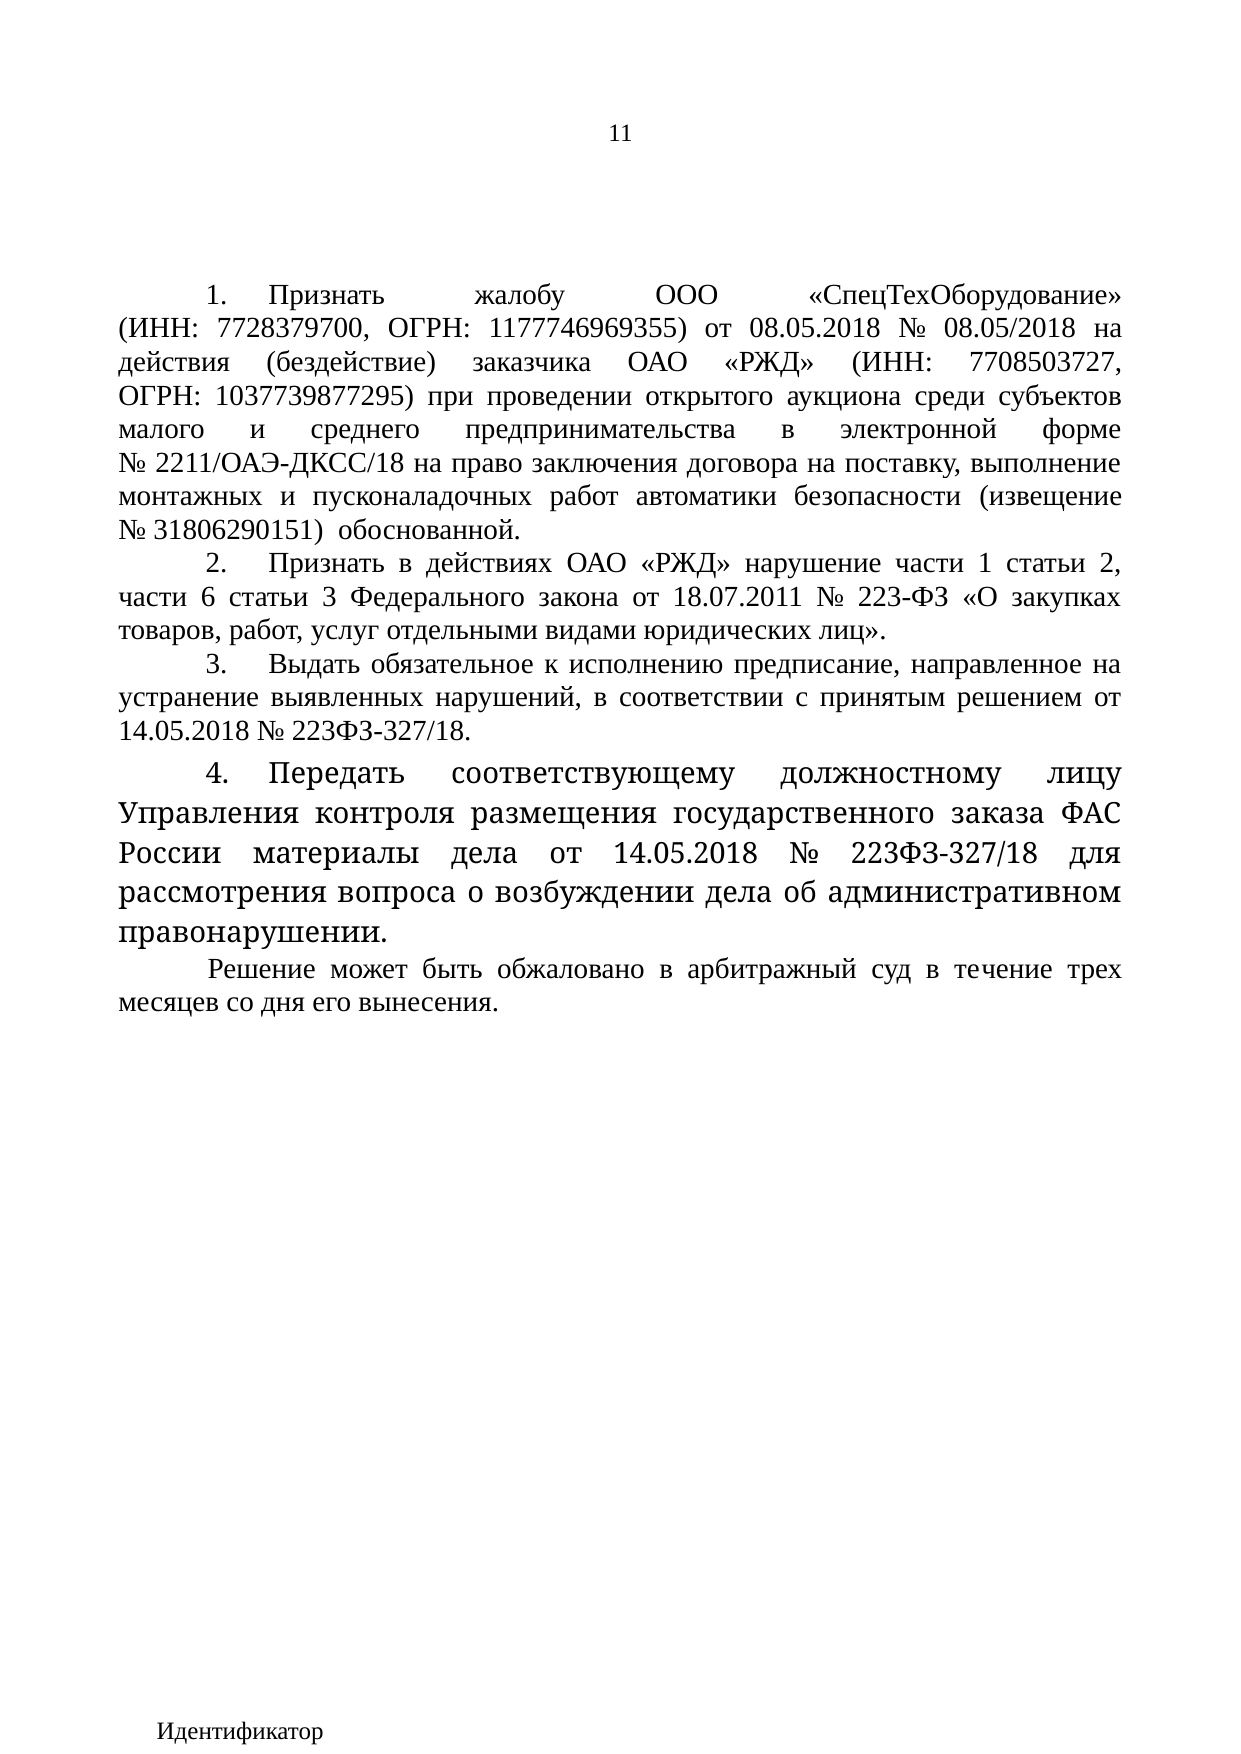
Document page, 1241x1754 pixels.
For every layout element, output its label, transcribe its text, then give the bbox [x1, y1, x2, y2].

list Признать в действиях ОАО «РЖД» нарушение части 1 статьи 2, части 6 статьи 3 Федерального закона от 18.07.2011 № 223-ФЗ «О закупках товаров, работ, услуг отдельными видами юридических лиц». [118, 545, 1122, 646]
text Решение может быть обжаловано в арбитражный суд в течение трех месяцев со дня его вынесения. [118, 951, 1122, 1018]
list Передать соответствующему должностному лицу Управления контроля размещения государственного заказа ФАС России материалы дела от 14.05.2018 № 223ФЗ-327/18 для рассмотрения вопроса о возбуждении дела об административном правонарушении. [118, 752, 1122, 951]
list Признать жалобу ООО «СпецТехОборудование» (ИНН: 7728379700, ОГРН: 1177746969355) от 08.05.2018 № 08.05/2018 на действия (бездействие) заказчика ОАО «РЖД» (ИНН: 7708503727, ОГРН: 1037739877295) при проведении открытого аукциона среди субъектов малого и среднего предпринимательства в электронной форме № 2211/ОАЭ-ДКСС/18 на право заключения договора на поставку, выполнение монтажных и пусконаладочных работ автоматики безопасности (извещение № 31806290151) обоснованной. [118, 277, 1122, 545]
list Выдать обязательное к исполнению предписание, направленное на устранение выявленных нарушений, в соответствии с принятым решением от 14.05.2018 № 223ФЗ-327/18. [118, 646, 1122, 747]
